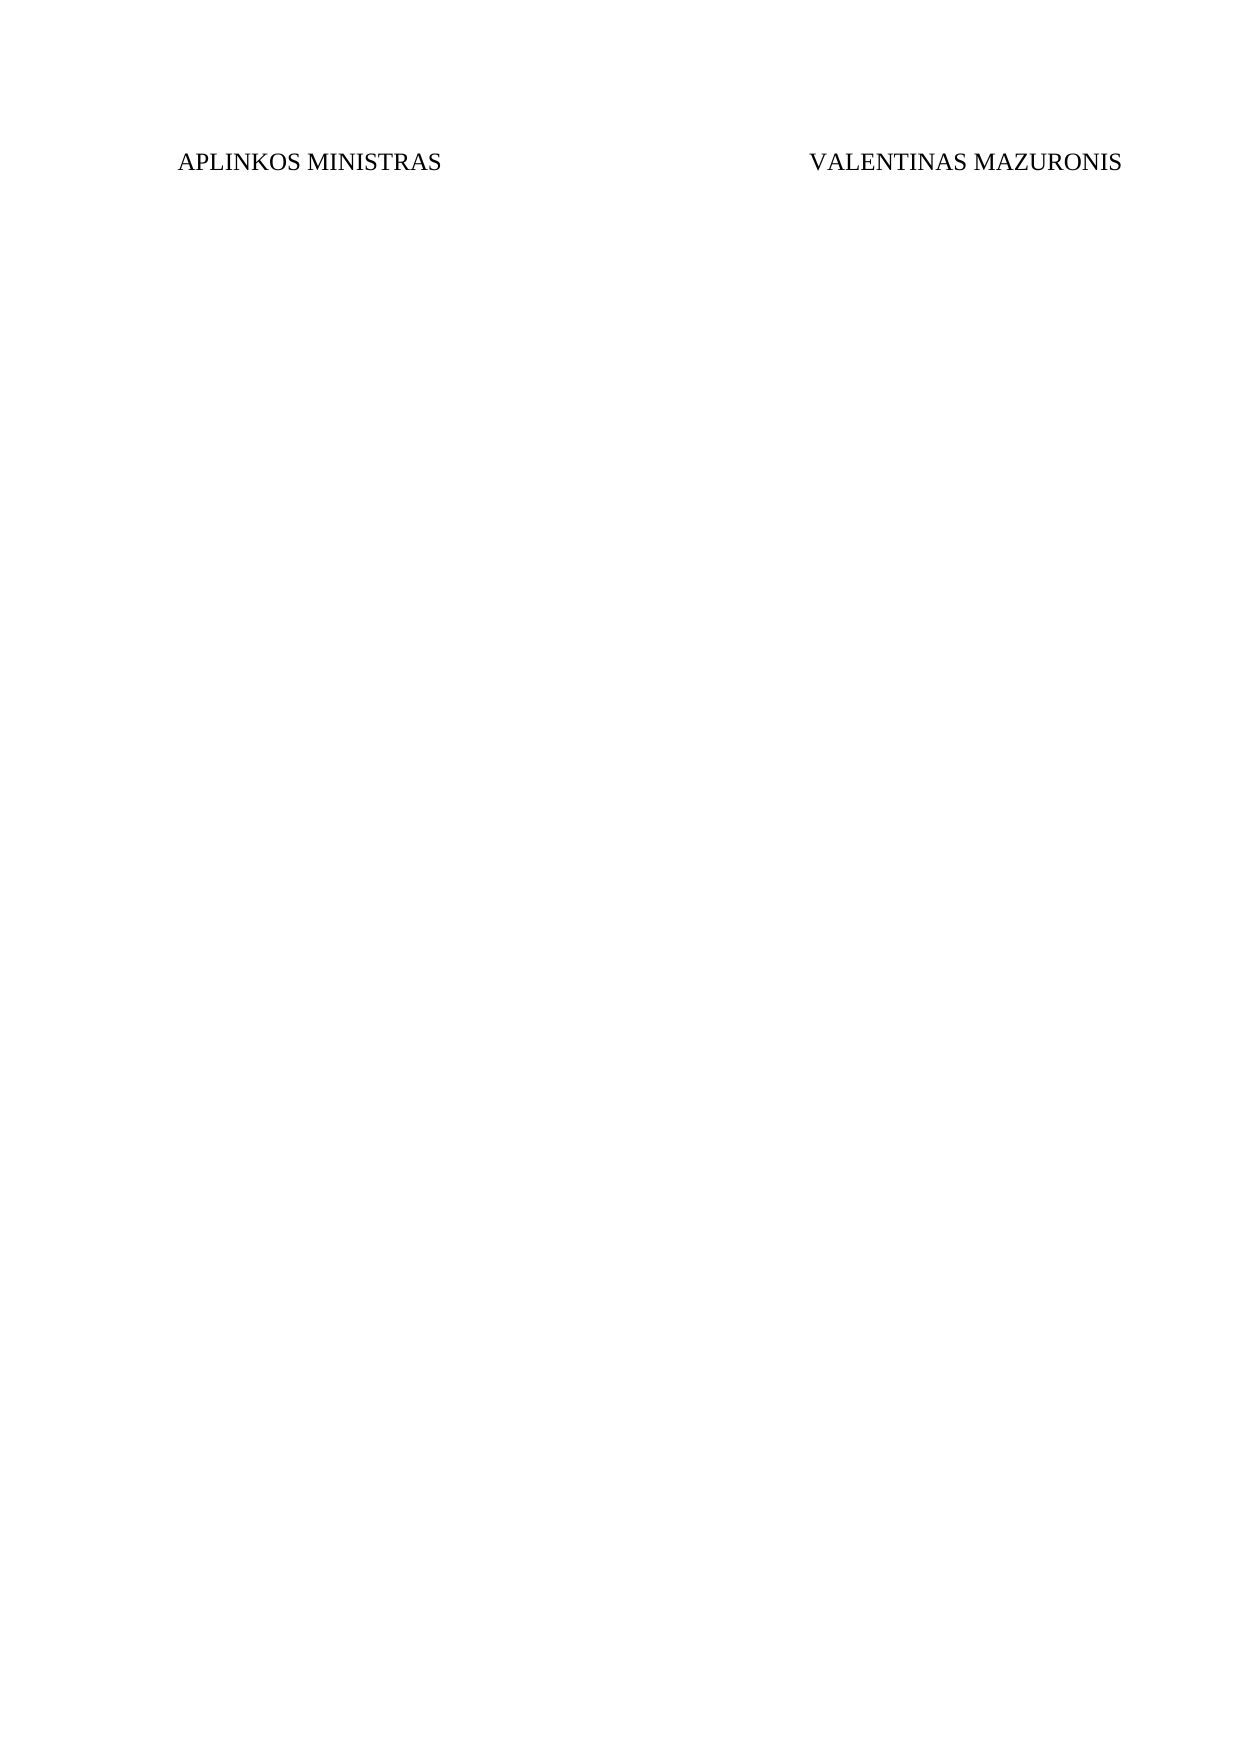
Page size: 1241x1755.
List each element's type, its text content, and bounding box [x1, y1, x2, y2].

text Aplinkos ministras Valentinas Mazuronis [177, 147, 1122, 176]
